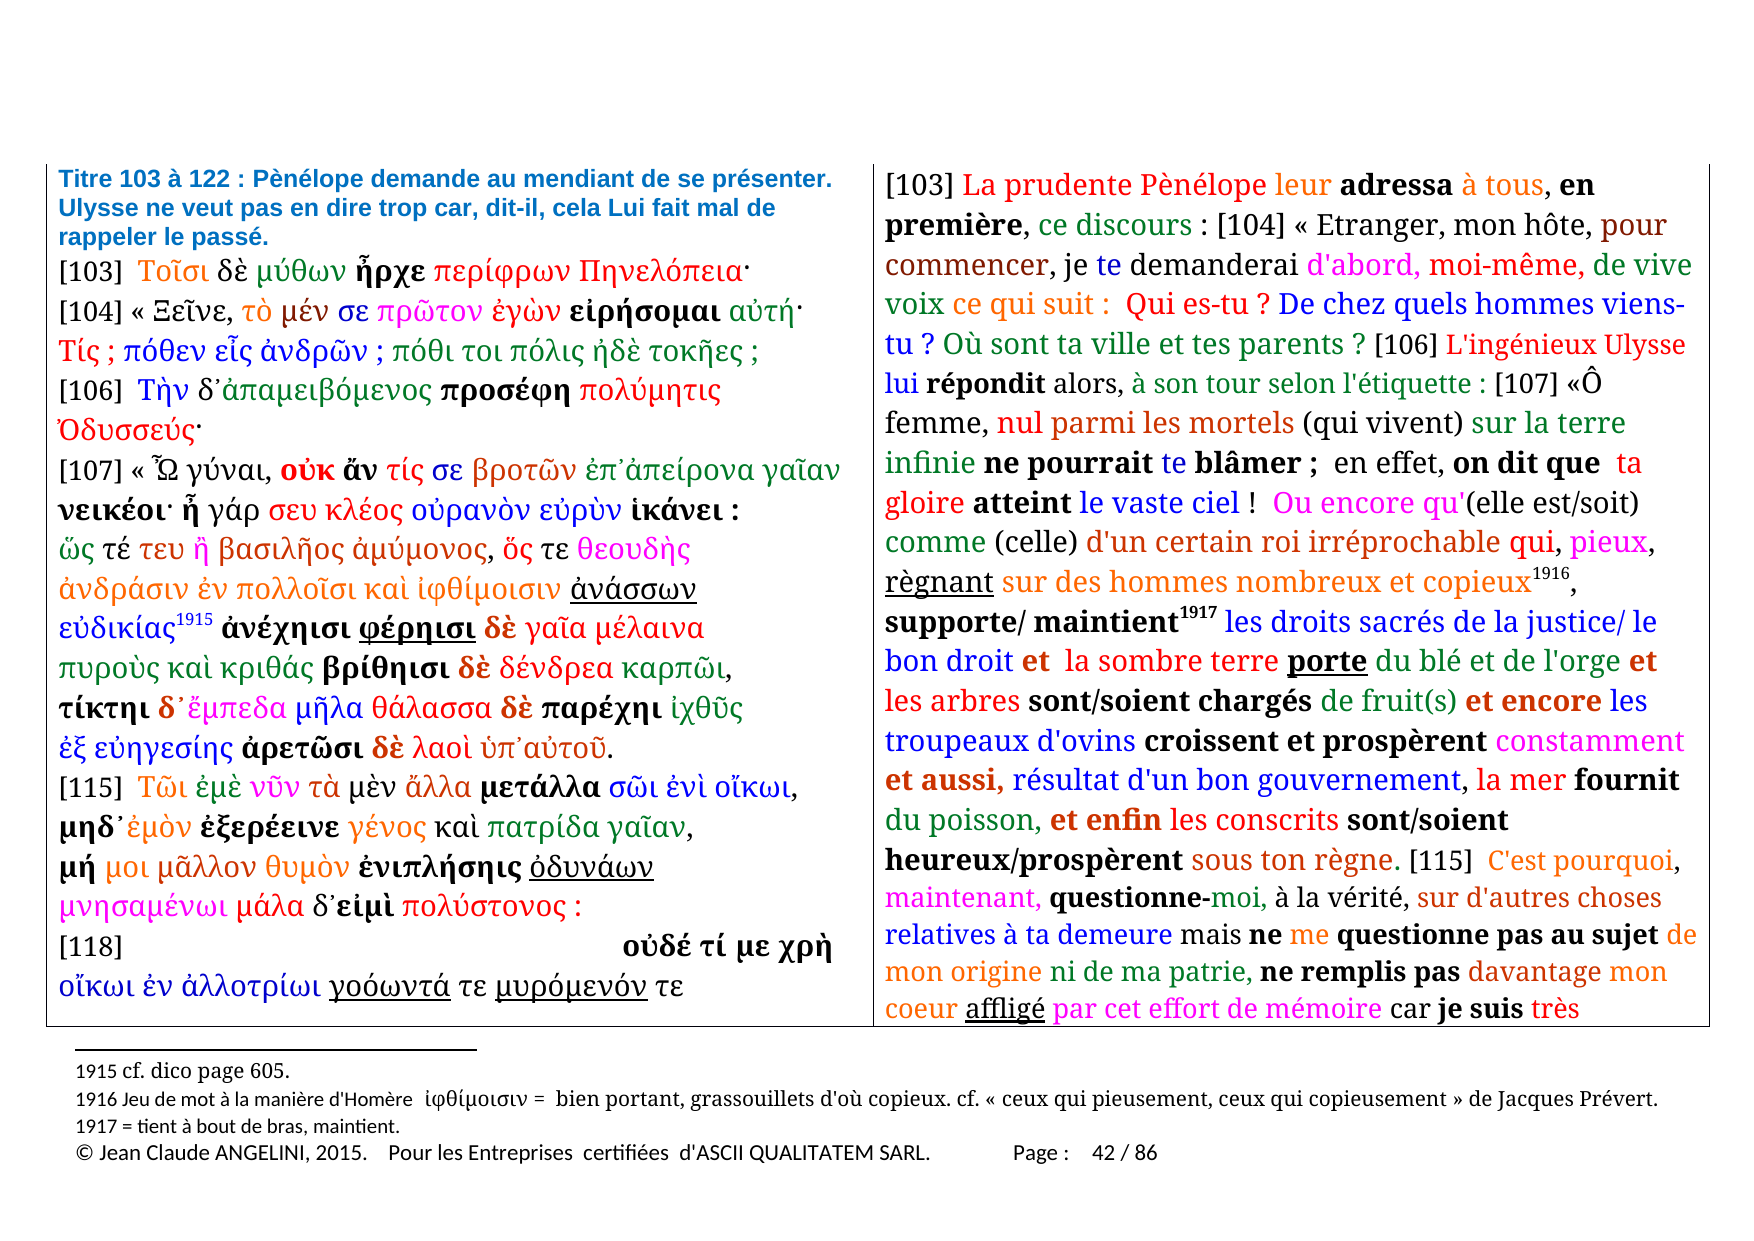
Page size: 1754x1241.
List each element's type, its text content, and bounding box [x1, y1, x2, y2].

table_header [103] La prudente Pènélope leur adressa à tous, en première, ce discours : [104] « Etranger, mon hôte, pour commencer, je te demanderai d'abord, moi-même, de vive voix ce qui suit : Qui es-tu ? De chez quels hommes viens-tu ? Où sont ta ville et tes parents ? [106] L'ingénieux Ulysse lui répondit alors, à son tour selon l'étiquette : [107] «Ô femme, nul parmi les mortels (qui vivent) sur la terre infinie ne pourrait te blâmer ; en effet, on dit que ta gloire atteint le vaste ciel ! Ou encore qu'(elle est/soit) comme (celle) d'un certain roi irréprochable qui, pieux, règnant sur des hommes nombreux et copieux, supporte/ maintient les droits sacrés de la justice/ le bon droit et la sombre terre porte du blé et de l'orge et les arbres sont/soient chargés de fruit(s) et encore les troupeaux d'ovins croissent et prospèrent constamment et aussi, résultat d'un bon gouvernement, la mer fournit du poisson, et enfin les conscrits sont/soient heureux/prospèrent sous ton règne. [115] C'est pourquoi, maintenant, questionne-moi, à la vérité, sur d'autres choses relatives à ta demeure mais ne me questionne pas au sujet de mon origine ni de ma patrie, ne remplis pas davantage mon coeur affligé par cet effort de mémoire car je suis très [874, 164, 1709, 1026]
table_header Titre 103 à 122 : Pènélope demande au mendiant de se présenter. Ulysse ne veut pas en dire trop car, dit-il, cela Lui fait mal de rappeler le passé. [103] Τοῖσι δὲ μύθων ἦρχε περίφρων Πηνελόπεια· [104] « Ξεῖνε, τὸ μέν σε πρῶτον ἐγὼν εἰρήσομαι αὐτή· Τίς ; πόθεν εἶς ἀνδρῶν ; πόθι τοι πόλις ἠδὲ τοκῆες ; [106] Τὴν δ᾽ἀπαμειβόμενος προσέφη πολύμητις Ὀδυσσεύς· [107] « Ὦ γύναι, οὐκ ἄν τίς σε βροτῶν ἐπ᾽ἀπείρονα γαῖαν νεικέοι· ἦ γάρ σευ κλέος οὐρανὸν εὐρὺν ἱκάνει : ὥς τέ τευ ἢ βασιλῆος ἀμύμονος, ὅς τε θεουδὴς ἀνδράσιν ἐν πολλοῖσι καὶ ἰφθίμοισιν ἀνάσσων εὐδικίας ἀνέχηισι φέρηισι δὲ γαῖα μέλαινα πυροὺς καὶ κριθάς βρίθηισι δὲ δένδρεα καρπῶι, τίκτηι δ᾽ἔμπεδα μῆλα θάλασσα δὲ παρέχηι ἰχθῦς ἐξ εὐηγεσίης ἀρετῶσι δὲ λαοὶ ὑπ᾽αὐτοῦ. [115] Τῶι ἐμὲ νῦν τὰ μὲν ἄλλα μετάλλα σῶι ἐνὶ οἴκωι, μηδ᾽ἐμὸν ἐξερέεινε γένος καὶ πατρίδα γαῖαν, μή μοι μᾶλλον θυμὸν ἐνιπλήσηις ὀδυνάων μνησαμένωι μάλα δ᾽εἰμὶ πολύστονος : [118] οὐδέ τί με χρὴ οἴκωι ἐν ἀλλοτρίωι γοόωντά τε μυρόμενόν τε [47, 164, 873, 1026]
